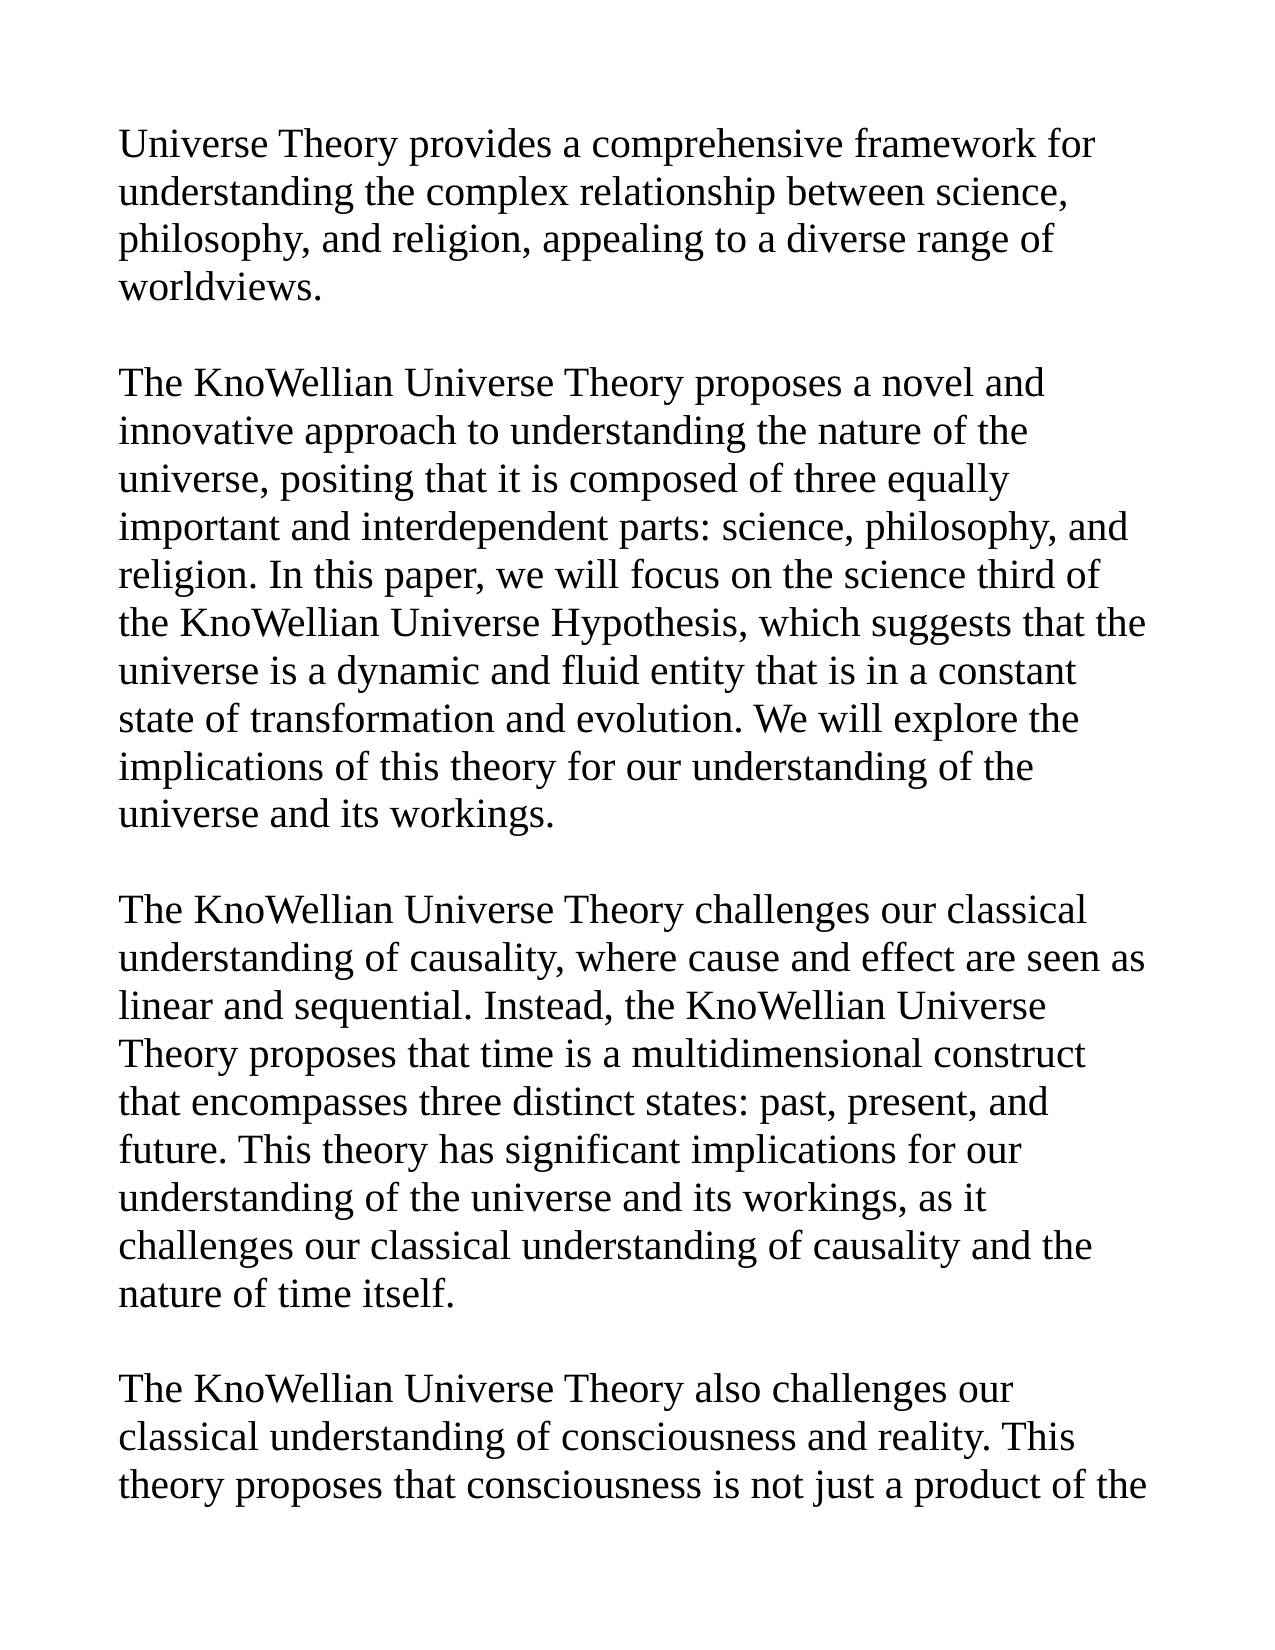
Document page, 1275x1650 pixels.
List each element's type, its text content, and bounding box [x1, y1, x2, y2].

text Universe Theory provides a comprehensive framework for understanding the complex relationship between science, philosophy, and religion, appealing to a diverse range of worldviews. [118, 118, 1157, 310]
text The KnoWellian Universe Theory proposes a novel and innovative approach to understanding the nature of the universe, positing that it is composed of three equally important and interdependent parts: science, philosophy, and religion. In this paper, we will focus on the science third of the KnoWellian Universe Hypothesis, which suggests that the universe is a dynamic and fluid entity that is in a constant state of transformation and evolution. We will explore the implications of this theory for our understanding of the universe and its workings. [118, 358, 1157, 837]
text The KnoWellian Universe Theory challenges our classical understanding of causality, where cause and effect are seen as linear and sequential. Instead, the KnoWellian Universe Theory proposes that time is a multidimensional construct that encompasses three distinct states: past, present, and future. This theory has significant implications for our understanding of the universe and its workings, as it challenges our classical understanding of causality and the nature of time itself. [118, 885, 1157, 1316]
text The KnoWellian Universe Theory also challenges our classical understanding of consciousness and reality. This theory proposes that consciousness is not just a product of the [118, 1364, 1157, 1508]
